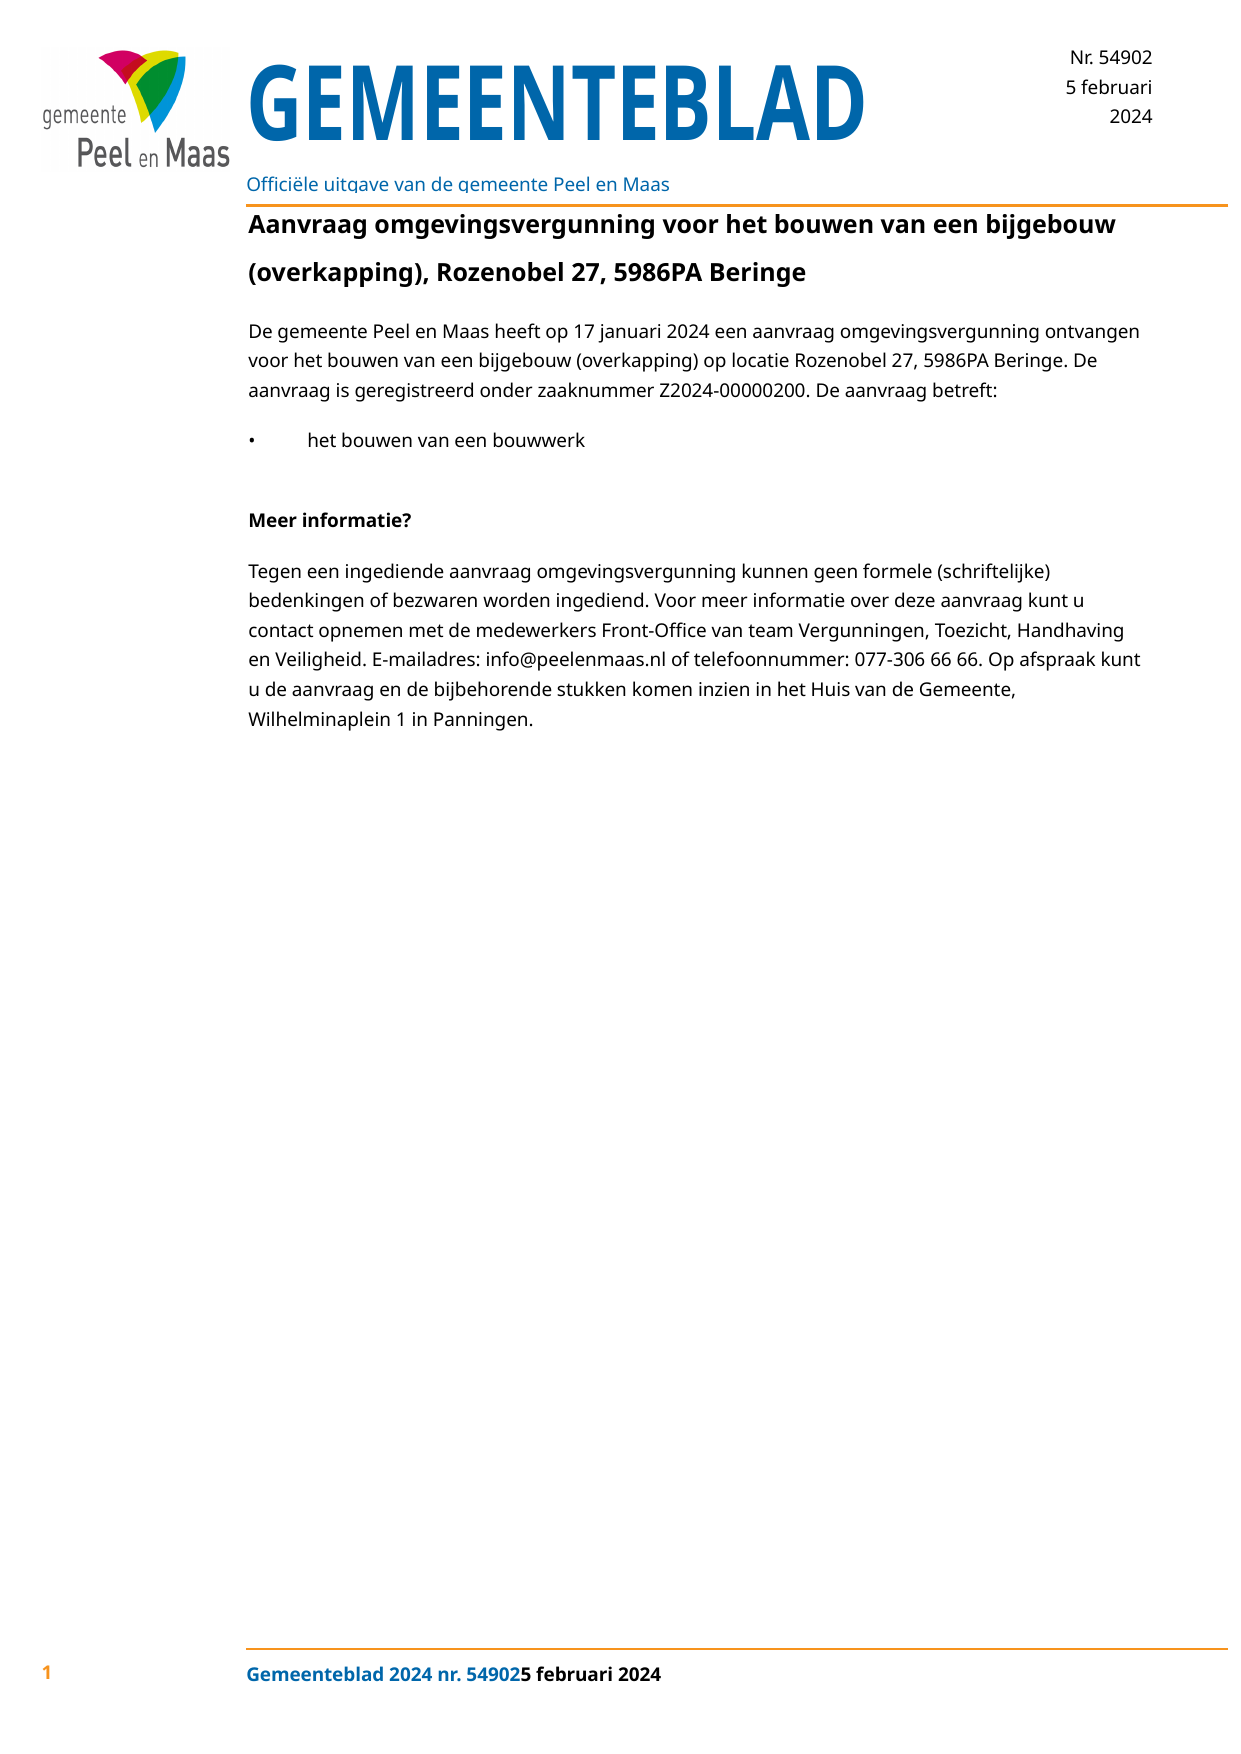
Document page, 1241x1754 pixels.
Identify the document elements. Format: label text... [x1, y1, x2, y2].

list het bouwen van een bouwwerk [248, 427, 1152, 453]
text Meer informatie? [248, 507, 1152, 533]
picture [41, 47, 231, 172]
text Tegen een ingediende aanvraag omgevingsvergunning kunnen geen formele (schriftelijke) bedenkingen of bezwaren worden ingediend. Voor meer informatie over deze aanvraag kunt u contact opnemen met de medewerkers Front-Office van team Vergunningen, Toezicht, Handhaving en Veiligheid. E-mailadres: info@peelenmaas.nl of telefoonnummer: 077-306 66 66. Op afspraak kunt u de aanvraag en de bijbehorende stukken komen inzien in het Huis van de Gemeente, Wilhelminaplein 1 in Panningen. [248, 558, 1152, 732]
text De gemeente Peel en Maas heeft op 17 januari 2024 een aanvraag omgevingsvergunning ontvangen voor het bouwen van een bijgebouw (overkapping) op locatie Rozenobel 27, 5986PA Beringe. De aanvraag is geregistreerd onder zaaknummer Z2024-00000200. De aanvraag betreft: [248, 318, 1152, 403]
text Aanvraag omgevingsvergunning voor het bouwen van een bijgebouw (overkapping), Rozenobel 27, 5986PA Beringe [248, 207, 1152, 288]
